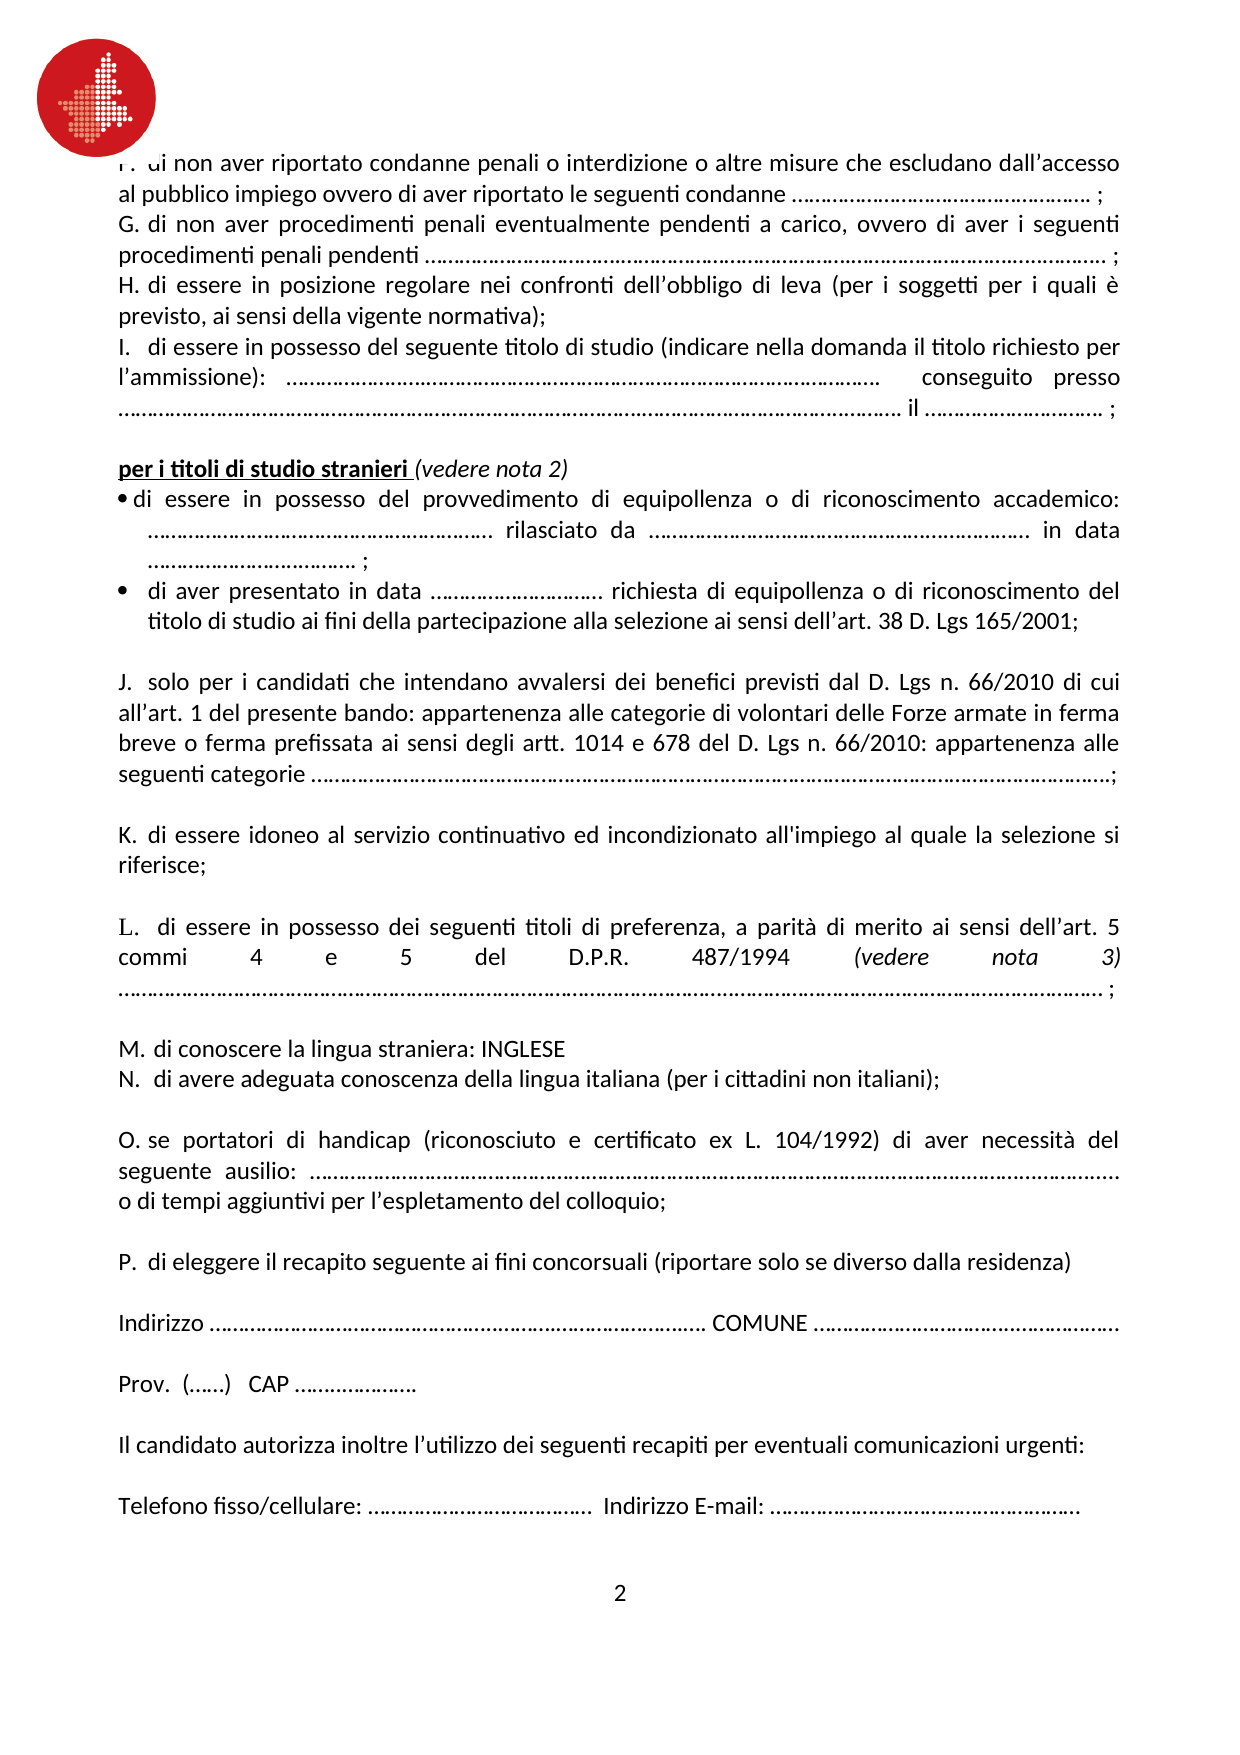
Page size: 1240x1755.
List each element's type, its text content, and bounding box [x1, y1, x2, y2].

text Telefono fisso/cellulare: ………………………………… Indirizzo E-mail: ……………………………………………… [118, 1491, 1121, 1521]
list di aver presentato in data ………………………… richiesta di equipollenza o di riconoscimento del titolo di studio ai fini della partecipazione alla selezione ai sensi dell’art. 38 D. Lgs 165/2001; [118, 575, 1121, 636]
list solo per i candidati che intendano avvalersi dei benefici previsti dal D. Lgs n. 66/2010 di cui all’art. 1 del presente bando: appartenenza alle categorie di volontari delle Forze armate in ferma breve o ferma prefissata ai sensi degli artt. 1014 e 678 del D. Lgs n. 66/2010: appartenenza alle seguenti categorie ………………………………………………………………………………………………………………………….; [118, 666, 1121, 788]
list di eleggere il recapito seguente ai fini concorsuali (riportare solo se diverso dalla residenza) [118, 1246, 1121, 1277]
list di essere in possesso del seguente titolo di studio (indicare nella domanda il titolo richiesto per l’ammissione): ………………..….……………………………………………………………………. conseguito presso ……………………………………………………………………………….……………………………..………. il …………………………. ; [118, 331, 1121, 422]
text per i titoli di studio stranieri (vedere nota 2) [118, 453, 1121, 483]
list di essere idoneo al servizio continuativo ed incondizionato all'impiego al quale la selezione si riferisce; [118, 819, 1121, 880]
list di essere in posizione regolare nei confronti dell’obbligo di leva (per i soggetti per i quali è previsto, ai sensi della vigente normativa); [118, 270, 1121, 331]
list di avere adeguata conoscenza della lingua italiana (per i cittadini non italiani); [118, 1063, 1121, 1094]
list se portatori di handicap (riconosciuto e certificato ex L. 104/1992) di aver necessità del seguente ausilio: ……………………………………………………………………………………….…………..………...………..... o di tempi aggiuntivi per l’espletamento del colloquio; [118, 1124, 1121, 1216]
text Prov. (……) CAP ……..…………. [118, 1368, 1121, 1399]
list di non aver procedimenti penali eventualmente pendenti a carico, ovvero di aver i seguenti procedimenti penali pendenti …………………………….………………………………….……………………….…..……….. ; [118, 209, 1121, 270]
text Indirizzo …………………………………………..……….………………….…. COMUNE ……………………………..……………… [118, 1307, 1121, 1338]
list di non aver riportato condanne penali o interdizione o altre misure che escludano dall’accesso al pubblico impiego ovvero di aver riportato le seguenti condanne ……………………………………………. ; [118, 148, 1121, 209]
list di essere in possesso del provvedimento di equipollenza o di riconoscimento accademico: …………………………………………………… rilasciato da …………………………………………...…………… in data ……………………..………. ; [118, 483, 1121, 575]
list di essere in possesso dei seguenti titoli di preferenza, a parità di merito ai sensi dell’art. 5 commi 4 e 5 del D.P.R. 487/1994 (vedere nota 3) ……………………………………………………………………………………………..……………………………………….……………… ; [118, 911, 1121, 1002]
text Il candidato autorizza inoltre l’utilizzo dei seguenti recapiti per eventuali comunicazioni urgenti: [118, 1429, 1121, 1460]
list di conoscere la lingua straniera: INGLESE [118, 1033, 1121, 1063]
